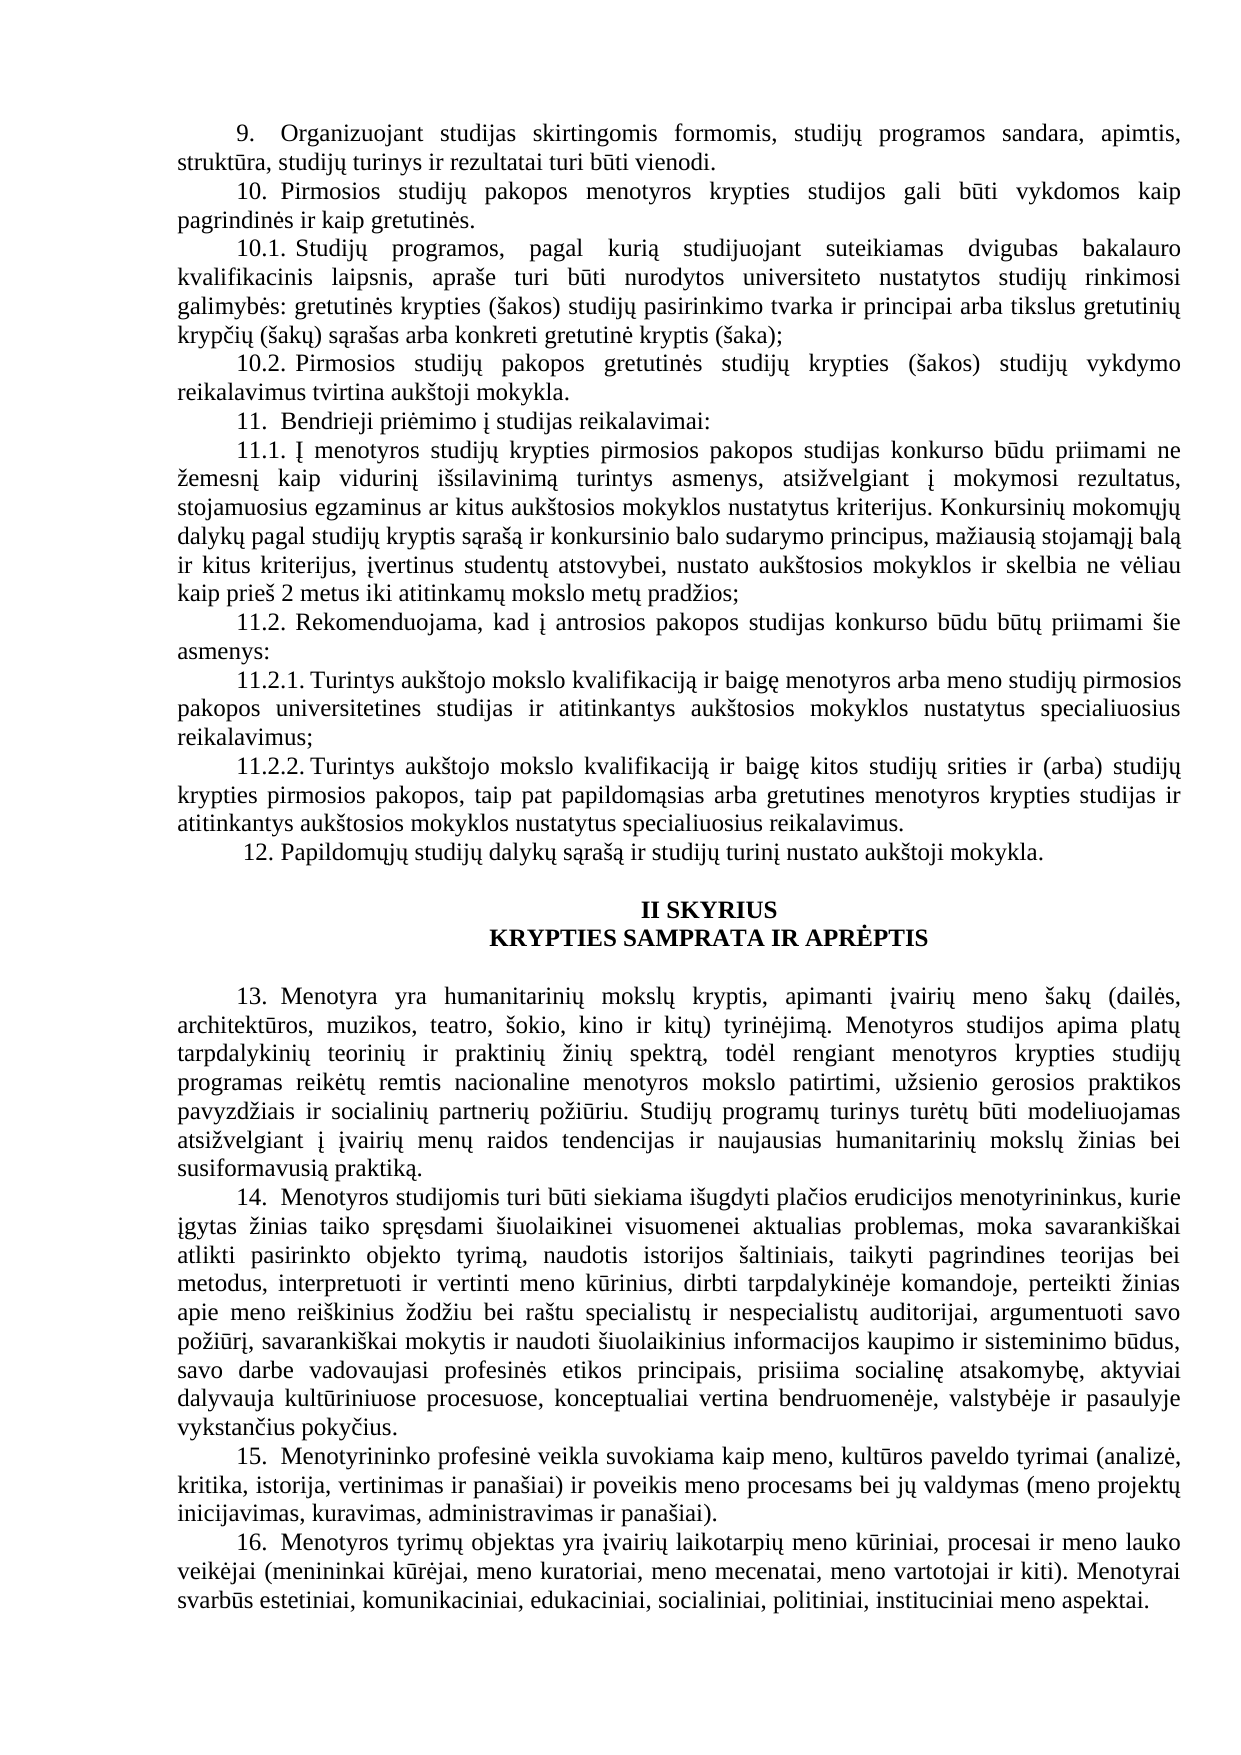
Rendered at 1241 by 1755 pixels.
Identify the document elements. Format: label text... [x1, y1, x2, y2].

text 10.1. Studijų programos, pagal kurią studijuojant suteikiamas dvigubas bakalauro kvalifikacinis laipsnis, apraše turi būti nurodytos universiteto nustatytos studijų rinkimosi galimybės: gretutinės krypties (šakos) studijų pasirinkimo tvarka ir principai arba tikslus gretutinių krypčių (šakų) sąrašas arba konkreti gretutinė kryptis (šaka); [177, 233, 1182, 348]
text 11. Bendrieji priėmimo į studijas reikalavimai: [177, 406, 1182, 435]
text II SKYRIUS [236, 895, 1182, 923]
text 13. Menotyra yra humanitarinių mokslų kryptis, apimanti įvairių meno šakų (dailės, architektūros, muzikos, teatro, šokio, kino ir kitų) tyrinėjimą. Menotyros studijos apima platų tarpdalykinių teorinių ir praktinių žinių spektrą, todėl rengiant menotyros krypties studijų programas reikėtų remtis nacionaline menotyros mokslo patirtimi, užsienio gerosios praktikos pavyzdžiais ir socialinių partnerių požiūriu. Studijų programų turinys turėtų būti modeliuojamas atsižvelgiant į įvairių menų raidos tendencijas ir naujausias humanitarinių mokslų žinias bei susiformavusią praktiką. [177, 981, 1182, 1182]
text 15. Menotyrininko profesinė veikla suvokiama kaip meno, kultūros paveldo tyrimai (analizė, kritika, istorija, vertinimas ir panašiai) ir poveikis meno procesams bei jų valdymas (meno projektų inicijavimas, kuravimas, administravimas ir panašiai). [177, 1441, 1182, 1527]
text KRYPTIES SAMPRATA IR APRĖPTIS [236, 923, 1182, 952]
text 11.1. Į menotyros studijų krypties pirmosios pakopos studijas konkurso būdu priimami ne žemesnį kaip vidurinį išsilavinimą turintys asmenys, atsižvelgiant į mokymosi rezultatus, stojamuosius egzaminus ar kitus aukštosios mokyklos nustatytus kriterijus. Konkursinių mokomųjų dalykų pagal studijų kryptis sąrašą ir konkursinio balo sudarymo principus, mažiausią stojamąjį balą ir kitus kriterijus, įvertinus studentų atstovybei, nustato aukštosios mokyklos ir skelbia ne vėliau kaip prieš 2 metus iki atitinkamų mokslo metų pradžios; [177, 435, 1182, 607]
text 16. Menotyros tyrimų objektas yra įvairių laikotarpių meno kūriniai, procesai ir meno lauko veikėjai (menininkai kūrėjai, meno kuratoriai, meno mecenatai, meno vartotojai ir kiti). Menotyrai svarbūs estetiniai, komunikaciniai, edukaciniai, socialiniai, politiniai, instituciniai meno aspektai. [177, 1527, 1182, 1613]
text 11.2. Rekomenduojama, kad į antrosios pakopos studijas konkurso būdu būtų priimami šie asmenys: [177, 607, 1182, 665]
text 11.2.2. Turintys aukštojo mokslo kvalifikaciją ir baigę kitos studijų srities ir (arba) studijų krypties pirmosios pakopos, taip pat papildomąsias arba gretutines menotyros krypties studijas ir atitinkantys aukštosios mokyklos nustatytus specialiuosius reikalavimus. [177, 751, 1182, 837]
text 14. Menotyros studijomis turi būti siekiama išugdyti plačios erudicijos menotyrininkus, kurie įgytas žinias taiko spręsdami šiuolaikinei visuomenei aktualias problemas, moka savarankiškai atlikti pasirinkto objekto tyrimą, naudotis istorijos šaltiniais, taikyti pagrindines teorijas bei metodus, interpretuoti ir vertinti meno kūrinius, dirbti tarpdalykinėje komandoje, perteikti žinias apie meno reiškinius žodžiu bei raštu specialistų ir nespecialistų auditorijai, argumentuoti savo požiūrį, savarankiškai mokytis ir naudoti šiuolaikinius informacijos kaupimo ir sisteminimo būdus, savo darbe vadovaujasi profesinės etikos principais, prisiima socialinę atsakomybę, aktyviai dalyvauja kultūriniuose procesuose, konceptualiai vertina bendruomenėje, valstybėje ir pasaulyje vykstančius pokyčius. [177, 1182, 1182, 1441]
text 9. Organizuojant studijas skirtingomis formomis, studijų programos sandara, apimtis, struktūra, studijų turinys ir rezultatai turi būti vienodi. [177, 118, 1182, 176]
text 11.2.1. Turintys aukštojo mokslo kvalifikaciją ir baigę menotyros arba meno studijų pirmosios pakopos universitetines studijas ir atitinkantys aukštosios mokyklos nustatytus specialiuosius reikalavimus; [177, 665, 1182, 751]
text 12. Papildomųjų studijų dalykų sąrašą ir studijų turinį nustato aukštoji mokykla. [243, 837, 1182, 866]
text 10.2. Pirmosios studijų pakopos gretutinės studijų krypties (šakos) studijų vykdymo reikalavimus tvirtina aukštoji mokykla. [177, 348, 1182, 406]
text 10. Pirmosios studijų pakopos menotyros krypties studijos gali būti vykdomos kaip pagrindinės ir kaip gretutinės. [177, 176, 1182, 233]
